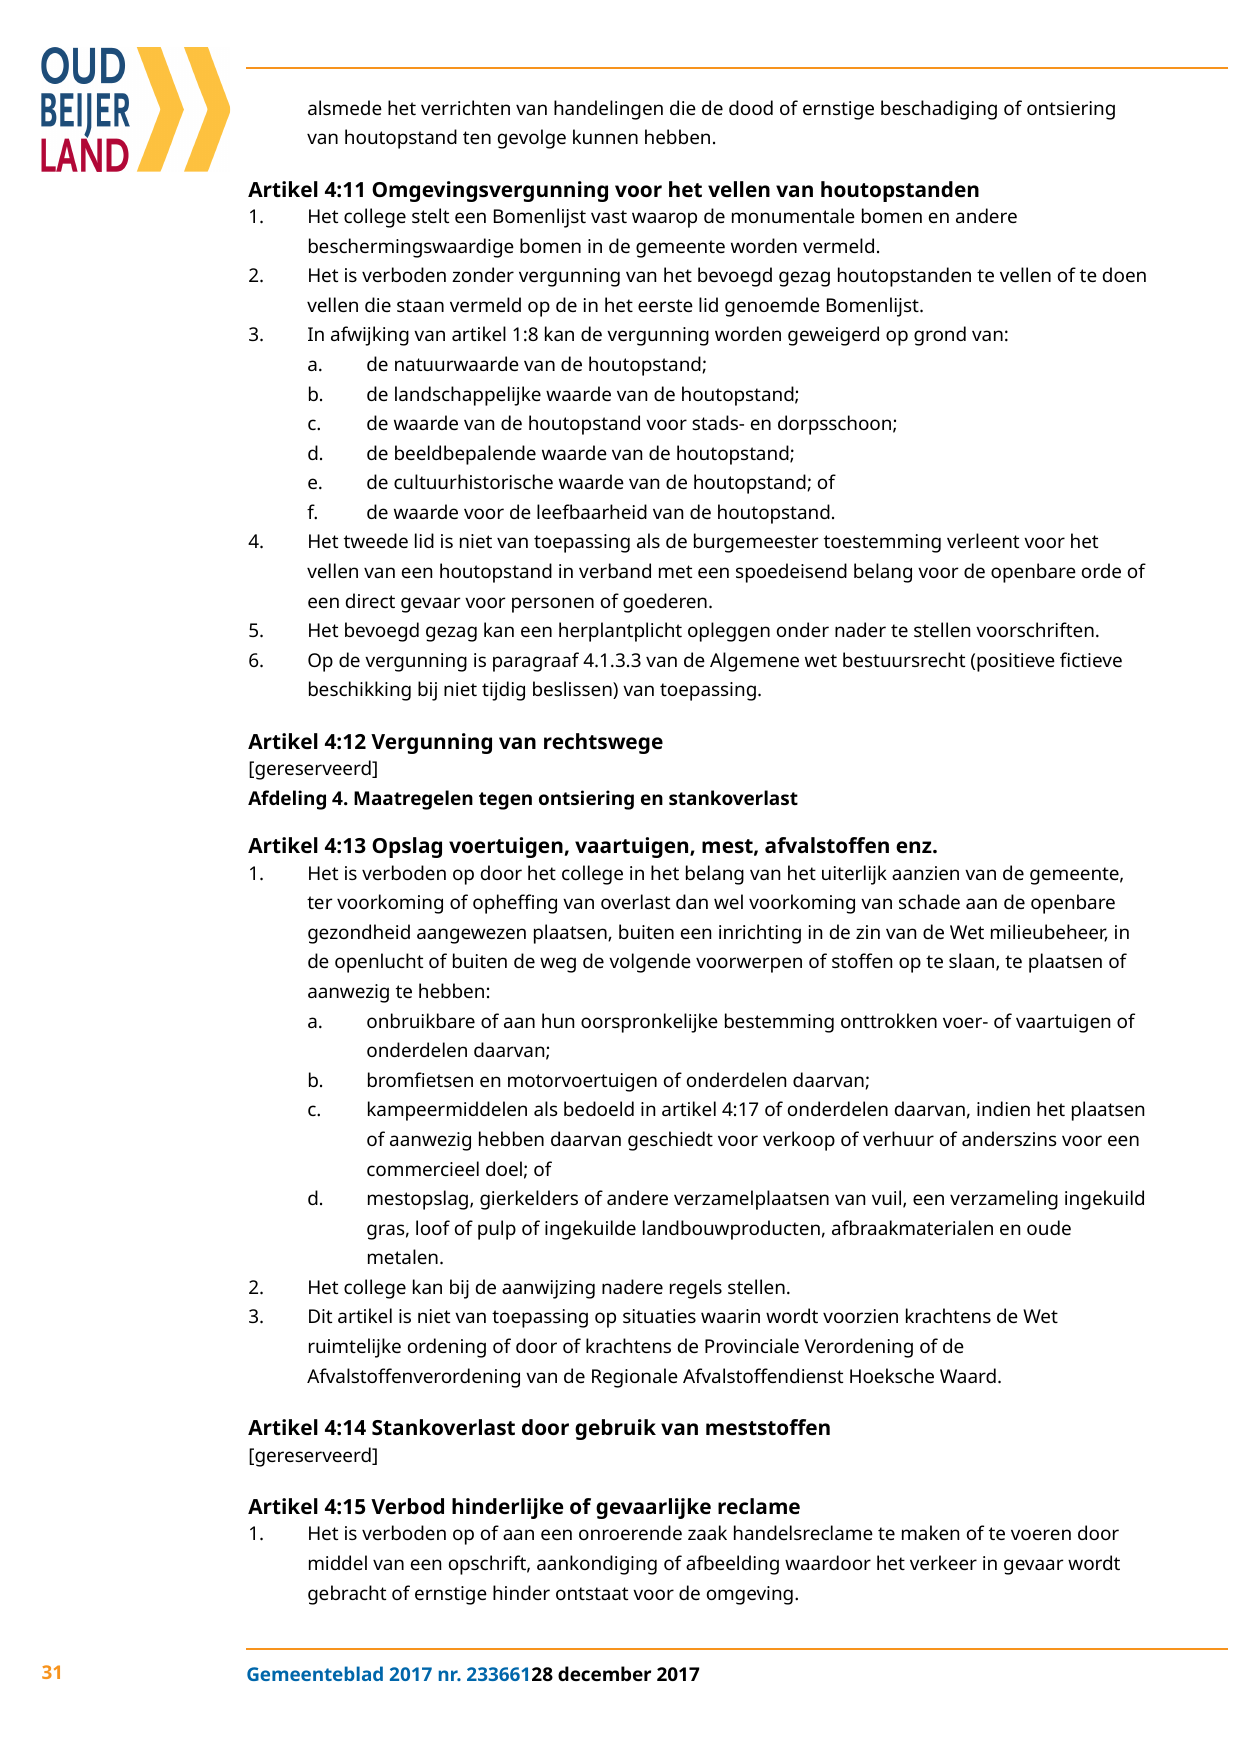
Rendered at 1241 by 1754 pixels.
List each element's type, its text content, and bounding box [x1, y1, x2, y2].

text Artikel 4:15 Verbod hinderlijke of gevaarlijke reclame [248, 1492, 1152, 1521]
list Het bevoegd gezag kan een herplantplicht opleggen onder nader te stellen voorschriften. [248, 617, 1152, 643]
text [gereserveerd] [248, 1442, 1152, 1467]
list de natuurwaarde van de houtopstand; [307, 351, 1152, 377]
list Het tweede lid is niet van toepassing als de burgemeester toestemming verleent voor het vellen van een houtopstand in verband met een spoedeisend belang voor de openbare orde of een direct gevaar voor personen of goederen. [248, 529, 1152, 613]
text [gereserveerd] [248, 755, 1152, 781]
text Artikel 4:11 Omgevingsvergunning voor het vellen van houtopstanden [248, 175, 1152, 203]
list de waarde van de houtopstand voor stads- en dorpsschoon; [307, 410, 1152, 436]
list de landschappelijke waarde van de houtopstand; [307, 381, 1152, 406]
picture [41, 47, 231, 172]
text Artikel 4:14 Stankoverlast door gebruik van meststoffen [248, 1413, 1152, 1442]
list de waarde voor de leefbaarheid van de houtopstand. [307, 499, 1152, 525]
list kampeermiddelen als bedoeld in artikel 4:17 of onderdelen daarvan, indien het plaatsen of aanwezig hebben daarvan geschiedt voor verkoop of verhuur of anderszins voor een commercieel doel; of [307, 1097, 1152, 1182]
list de cultuurhistorische waarde van de houtopstand; of [307, 469, 1152, 495]
list mestopslag, gierkelders of andere verzamelplaatsen van vuil, een verzameling ingekuild gras, loof of pulp of ingekuilde landbouwproducten, afbraakmaterialen en oude metalen. [307, 1185, 1152, 1270]
list onbruikbare of aan hun oorspronkelijke bestemming onttrokken voer- of vaartuigen of onderdelen daarvan; [307, 1008, 1152, 1063]
text Afdeling 4. Maatregelen tegen ontsiering en stankoverlast [248, 785, 1152, 811]
list Dit artikel is niet van toepassing op situaties waarin wordt voorzien krachtens de Wet ruimtelijke ordening of door of krachtens de Provinciale Verordening of de Afvalstoffenverordening van de Regionale Afvalstoffendienst Hoeksche Waard. [248, 1304, 1152, 1389]
list de beeldbepalende waarde van de houtopstand; [307, 440, 1152, 466]
text Artikel 4:12 Vergunning van rechtswege [248, 727, 1152, 755]
list Het is verboden op of aan een onroerende zaak handelsreclame te maken of te voeren door middel van een opschrift, aankondiging of afbeelding waardoor het verkeer in gevaar wordt gebracht of ernstige hinder ontstaat voor de omgeving. [248, 1521, 1152, 1606]
list Het is verboden op door het college in het belang van het uiterlijk aanzien van de gemeente, ter voorkoming of opheffing van overlast dan wel voorkoming van schade aan de openbare gezondheid aangewezen plaatsen, buiten een inrichting in de zin van de Wet milieubeheer, in de openlucht of buiten de weg de volgende voorwerpen of stoffen op te slaan, te plaatsen of aanwezig te hebben: [248, 860, 1152, 1004]
list Op de vergunning is paragraaf 4.1.3.3 van de Algemene wet bestuursrecht (positieve fictieve beschikking bij niet tijdig beslissen) van toepassing. [248, 647, 1152, 702]
list Het college kan bij de aanwijzing nadere regels stellen. [248, 1274, 1152, 1300]
list Het is verboden zonder vergunning van het bevoegd gezag houtopstanden te vellen of te doen vellen die staan vermeld op de in het eerste lid genoemde Bomenlijst. [248, 262, 1152, 318]
list bromfietsen en motorvoertuigen of onderdelen daarvan; [307, 1067, 1152, 1093]
text Artikel 4:13 Opslag voertuigen, vaartuigen, mest, afvalstoffen enz. [248, 832, 1152, 860]
list alsmede het verrichten van handelingen die de dood of ernstige beschadiging of ontsiering van houtopstand ten gevolge kunnen hebben. [248, 95, 1152, 150]
list Het college stelt een Bomenlijst vast waarop de monumentale bomen en andere beschermingswaardige bomen in de gemeente worden vermeld. [248, 203, 1152, 258]
list In afwijking van artikel 1:8 kan de vergunning worden geweigerd op grond van: [248, 322, 1152, 347]
